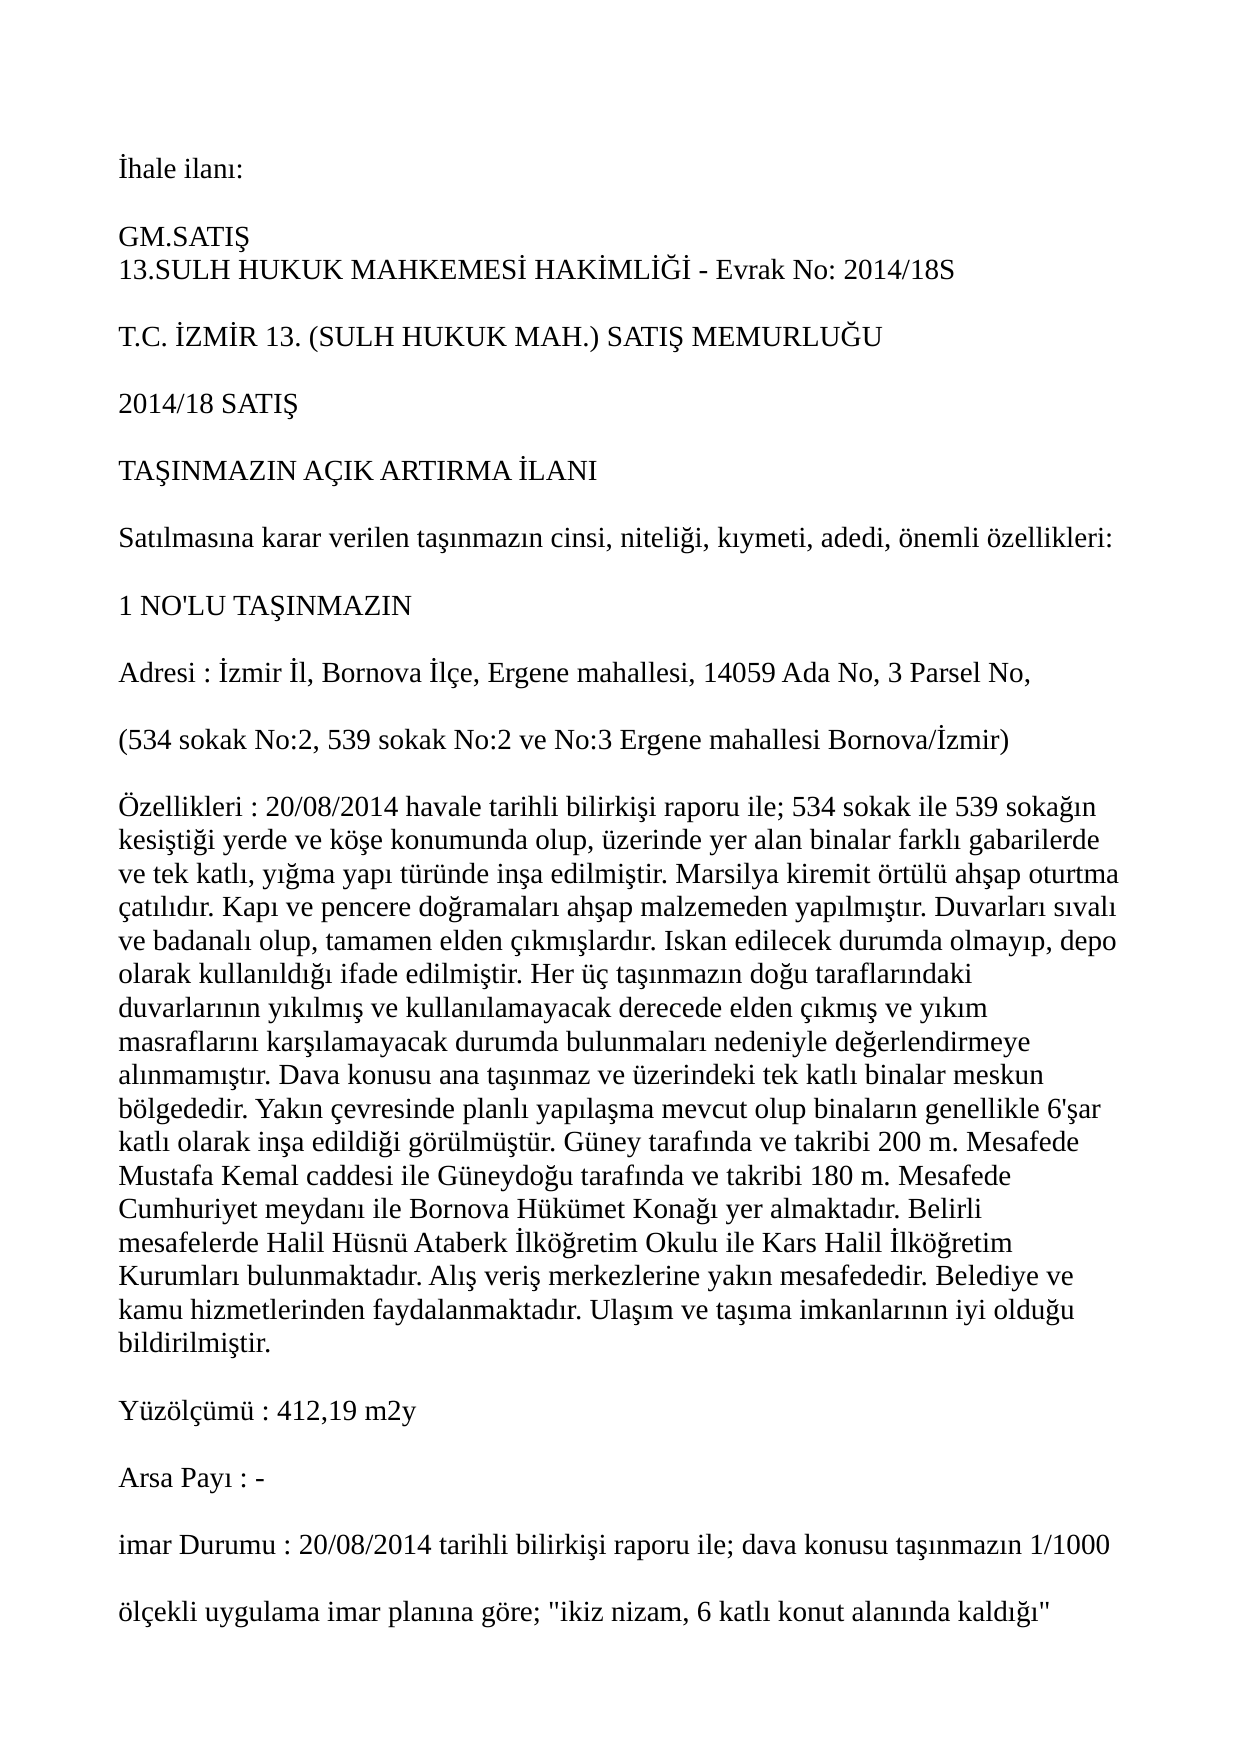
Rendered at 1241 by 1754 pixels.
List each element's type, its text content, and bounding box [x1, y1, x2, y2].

text ölçekli uygulama imar planına göre; "ikiz nizam, 6 katlı konut alanında kaldığı" [118, 1594, 1122, 1627]
text 13.SULH HUKUK MAHKEMESİ HAKİMLİĞİ - Evrak No: 2014/18S [118, 252, 1122, 286]
text TAŞINMAZIN AÇIK ARTIRMA İLANI [118, 453, 1122, 487]
text (534 sokak No:2, 539 sokak No:2 ve No:3 Ergene mahallesi Bornova/İzmir) [118, 722, 1122, 755]
text Özellikleri : 20/08/2014 havale tarihli bilirkişi raporu ile; 534 sokak ile 539 sokağın kesiştiği yerde ve köşe konumunda olup, üzerinde yer alan binalar farklı gabarilerde ve tek katlı, yığma yapı türünde inşa edilmiştir. Marsilya kiremit örtülü ahşap oturtma çatılıdır. Kapı ve pencere doğramaları ahşap malzemeden yapılmıştır. Duvarları sıvalı ve badanalı olup, tamamen elden çıkmışlardır. Iskan edilecek durumda olmayıp, depo olarak kullanıldığı ifade edilmiştir. Her üç taşınmazın doğu taraflarındaki duvarlarının yıkılmış ve kullanılamayacak derecede elden çıkmış ve yıkım masraflarını karşılamayacak durumda bulunmaları nedeniyle değerlendirmeye alınmamıştır. Dava konusu ana taşınmaz ve üzerindeki tek katlı binalar meskun bölgededir. Yakın çevresinde planlı yapılaşma mevcut olup binaların genellikle 6'şar katlı olarak inşa edildiği görülmüştür. Güney tarafında ve takribi 200 m. Mesafede Mustafa Kemal caddesi ile Güneydoğu tarafında ve takribi 180 m. Mesafede Cumhuriyet meydanı ile Bornova Hükümet Konağı yer almaktadır. Belirli mesafelerde Halil Hüsnü Ataberk İlköğretim Okulu ile Kars Halil İlköğretim Kurumları bulunmaktadır. Alış veriş merkezlerine yakın mesafededir. Belediye ve kamu hizmetlerinden faydalanmaktadır. Ulaşım ve taşıma imkanlarının iyi olduğu bildirilmiştir. [118, 789, 1122, 1359]
text Adresi : İzmir İl, Bornova İlçe, Ergene mahallesi, 14059 Ada No, 3 Parsel No, [118, 655, 1122, 688]
text Satılmasına karar verilen taşınmazın cinsi, niteliği, kıymeti, adedi, önemli özellikleri: [118, 521, 1122, 554]
text 1 NO'LU TAŞINMAZIN [118, 588, 1122, 621]
text İhale ilanı: [118, 118, 1122, 185]
text Yüzölçümü : 412,19 m2y [118, 1393, 1122, 1426]
text T.C. İZMİR 13. (SULH HUKUK MAH.) SATIŞ MEMURLUĞU [118, 319, 1122, 353]
text 2014/18 SATIŞ [118, 386, 1122, 420]
text Arsa Payı : - [118, 1460, 1122, 1493]
text imar Durumu : 20/08/2014 tarihli bilirkişi raporu ile; dava konusu taşınmazın 1/1000 [118, 1527, 1122, 1560]
text GM.SATIŞ [118, 219, 1122, 252]
